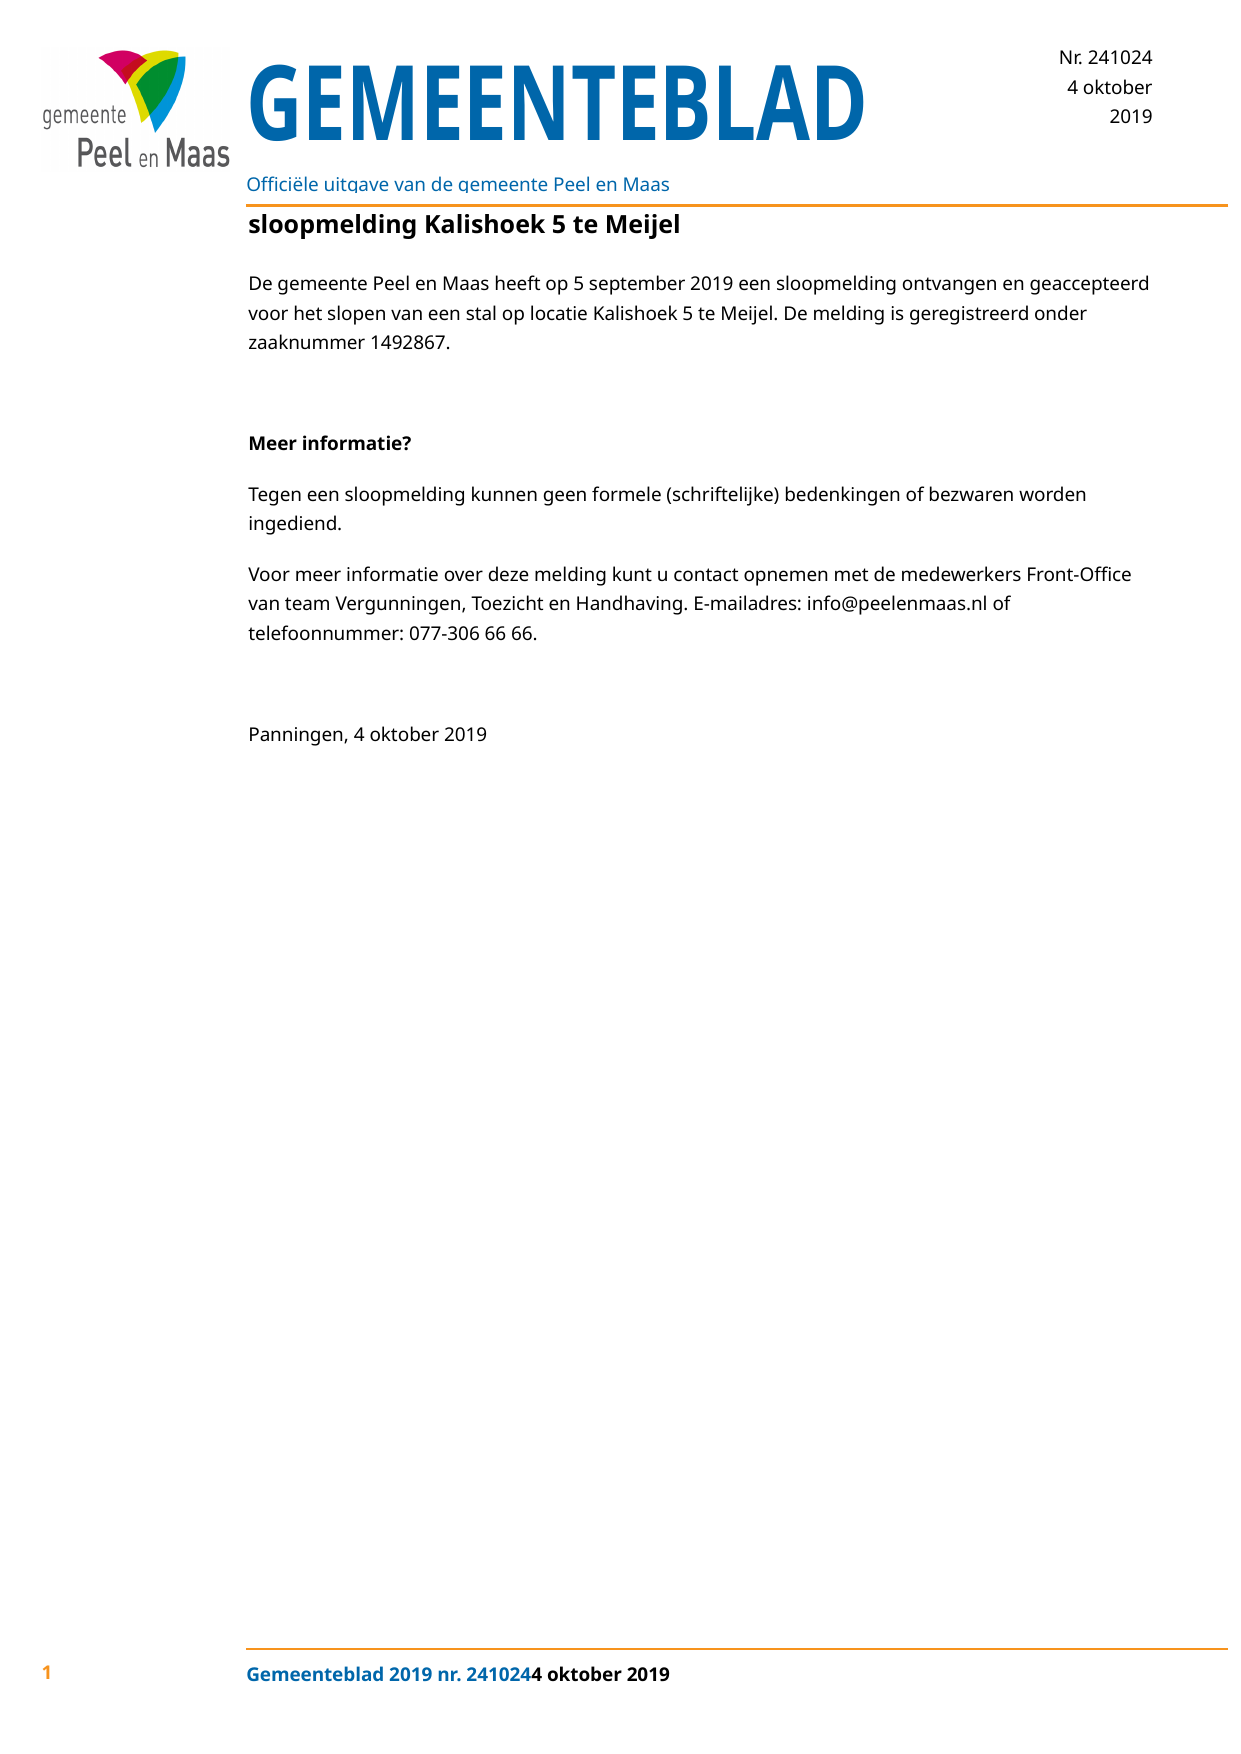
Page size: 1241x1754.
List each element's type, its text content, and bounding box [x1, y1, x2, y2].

text Tegen een sloopmelding kunnen geen formele (schriftelijke) bedenkingen of bezwaren worden ingediend. [248, 481, 1152, 536]
text sloopmelding Kalishoek 5 te Meijel [248, 207, 1152, 241]
text De gemeente Peel en Maas heeft op 5 september 2019 een sloopmelding ontvangen en geaccepteerd voor het slopen van een stal op locatie Kalishoek 5 te Meijel. De melding is geregistreerd onder zaaknummer 1492867. [248, 270, 1152, 355]
text Panningen, 4 oktober 2019 [248, 721, 1152, 746]
text Voor meer informatie over deze melding kunt u contact opnemen met de medewerkers Front-Office van team Vergunningen, Toezicht en Handhaving. E-mailadres: info@peelenmaas.nl of telefoonnummer: 077-306 66 66. [248, 561, 1152, 646]
picture [41, 47, 231, 172]
text Meer informatie? [248, 430, 1152, 456]
